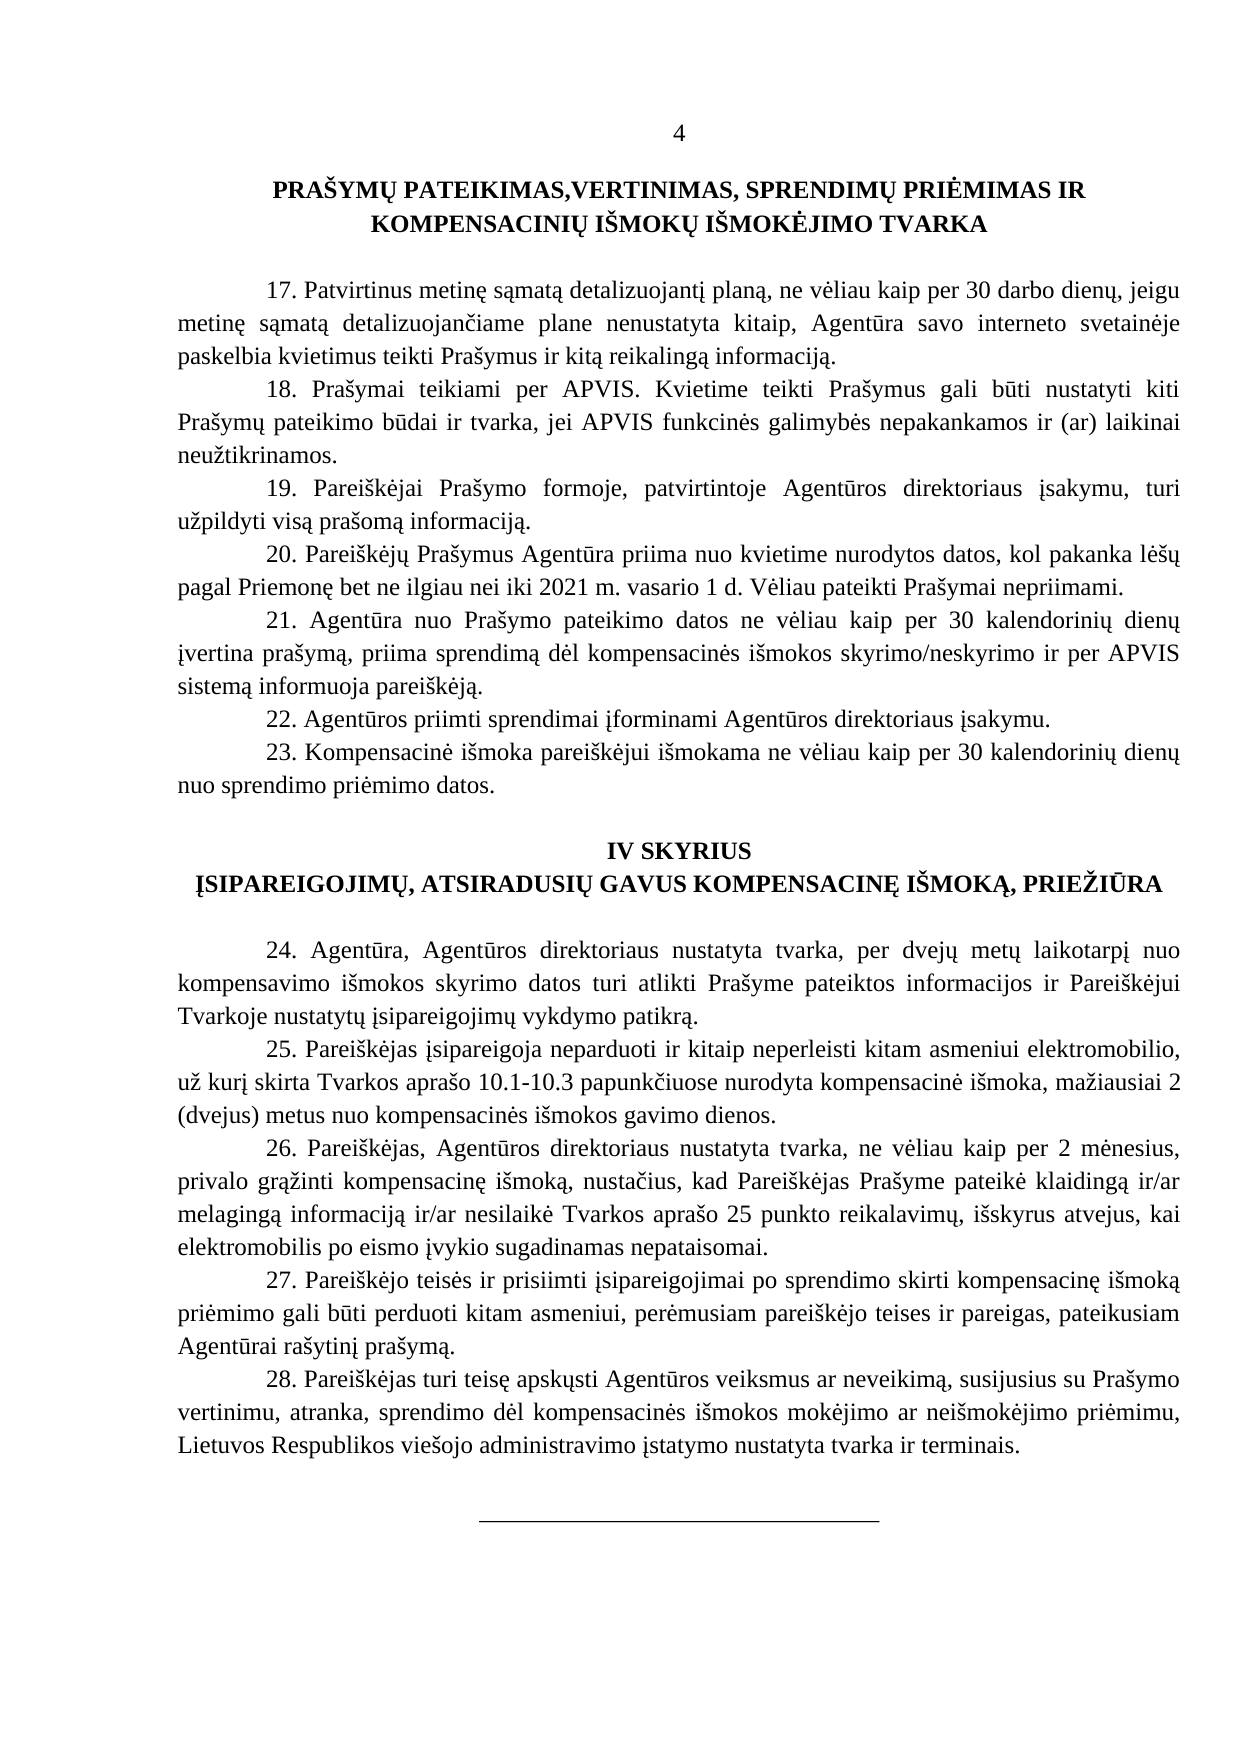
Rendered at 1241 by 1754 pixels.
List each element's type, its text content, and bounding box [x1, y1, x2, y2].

text 25. Pareiškėjas įsipareigoja neparduoti ir kitaip neperleisti kitam asmeniui elektromobilio, už kurį skirta Tvarkos aprašo 10.1-10.3 papunkčiuose nurodyta kompensacinė išmoka, mažiausiai 2 (dvejus) metus nuo kompensacinės išmokos gavimo dienos. [177, 1034, 1181, 1129]
text 18. Prašymai teikiami per APVIS. Kvietime teikti Prašymus gali būti nustatyti kiti Prašymų pateikimo būdai ir tvarka, jei APVIS funkcinės galimybės nepakankamos ir (ar) laikinai neužtikrinamos. [177, 374, 1181, 468]
text 19. Pareiškėjai Prašymo formoje, patvirtintoje Agentūros direktoriaus įsakymu, turi užpildyti visą prašomą informaciją. [177, 473, 1181, 534]
text IV SKYRIUS [177, 836, 1181, 865]
text 22. Agentūros priimti sprendimai įforminami Agentūros direktoriaus įsakymu. [177, 704, 1181, 733]
text 17. Patvirtinus metinę sąmatą detalizuojantį planą, ne vėliau kaip per 30 darbo dienų, jeigu metinę sąmatą detalizuojančiame plane nenustatyta kitaip, Agentūra savo interneto svetainėje paskelbia kvietimus teikti Prašymus ir kitą reikalingą informaciją. [177, 275, 1181, 369]
text 27. Pareiškėjo teisės ir prisiimti įsipareigojimai po sprendimo skirti kompensacinę išmoką priėmimo gali būti perduoti kitam asmeniui, perėmusiam pareiškėjo teises ir pareigas, pateikusiam Agentūrai rašytinį prašymą. [177, 1265, 1181, 1360]
text 23. Kompensacinė išmoka pareiškėjui išmokama ne vėliau kaip per 30 kalendorinių dienų nuo sprendimo priėmimo datos. [177, 737, 1181, 799]
text 26. Pareiškėjas, Agentūros direktoriaus nustatyta tvarka, ne vėliau kaip per 2 mėnesius, privalo grąžinti kompensacinę išmoką, nustačius, kad Pareiškėjas Prašyme pateikė klaidingą ir/ar melagingą informaciją ir/ar nesilaikė Tvarkos aprašo 25 punkto reikalavimų, išskyrus atvejus, kai elektromobilis po eismo įvykio sugadinamas nepataisomai. [177, 1133, 1181, 1261]
text 21. Agentūra nuo Prašymo pateikimo datos ne vėliau kaip per 30 kalendorinių dienų įvertina prašymą, priima sprendimą dėl kompensacinės išmokos skyrimo/neskyrimo ir per APVIS sistemą informuoja pareiškėją. [177, 605, 1181, 700]
text PRAŠYMŲ PATEIKIMAS,VERTINIMAS, SPRENDIMŲ PRIĖMIMAS IR KOMPENSACINIŲ IŠMOKŲ IŠMOKĖJIMO TVARKA [177, 176, 1181, 237]
text ________________________________ [177, 1496, 1181, 1525]
text 24. Agentūra, Agentūros direktoriaus nustatyta tvarka, per dvejų metų laikotarpį nuo kompensavimo išmokos skyrimo datos turi atlikti Prašyme pateiktos informacijos ir Pareiškėjui Tvarkoje nustatytų įsipareigojimų vykdymo patikrą. [177, 935, 1181, 1030]
text ĮSIPAREIGOJIMŲ, ATSIRADUSIŲ GAVUS KOMPENSACINĘ IŠMOKĄ, PRIEŽIŪRA [177, 869, 1181, 898]
text 28. Pareiškėjas turi teisę apskųsti Agentūros veiksmus ar neveikimą, susijusius su Prašymo vertinimu, atranka, sprendimo dėl kompensacinės išmokos mokėjimo ar neišmokėjimo priėmimu, Lietuvos Respublikos viešojo administravimo įstatymo nustatyta tvarka ir terminais. [177, 1364, 1181, 1459]
text 20. Pareiškėjų Prašymus Agentūra priima nuo kvietime nurodytos datos, kol pakanka lėšų pagal Priemonę bet ne ilgiau nei iki 2021 m. vasario 1 d. Vėliau pateikti Prašymai nepriimami. [177, 539, 1181, 601]
